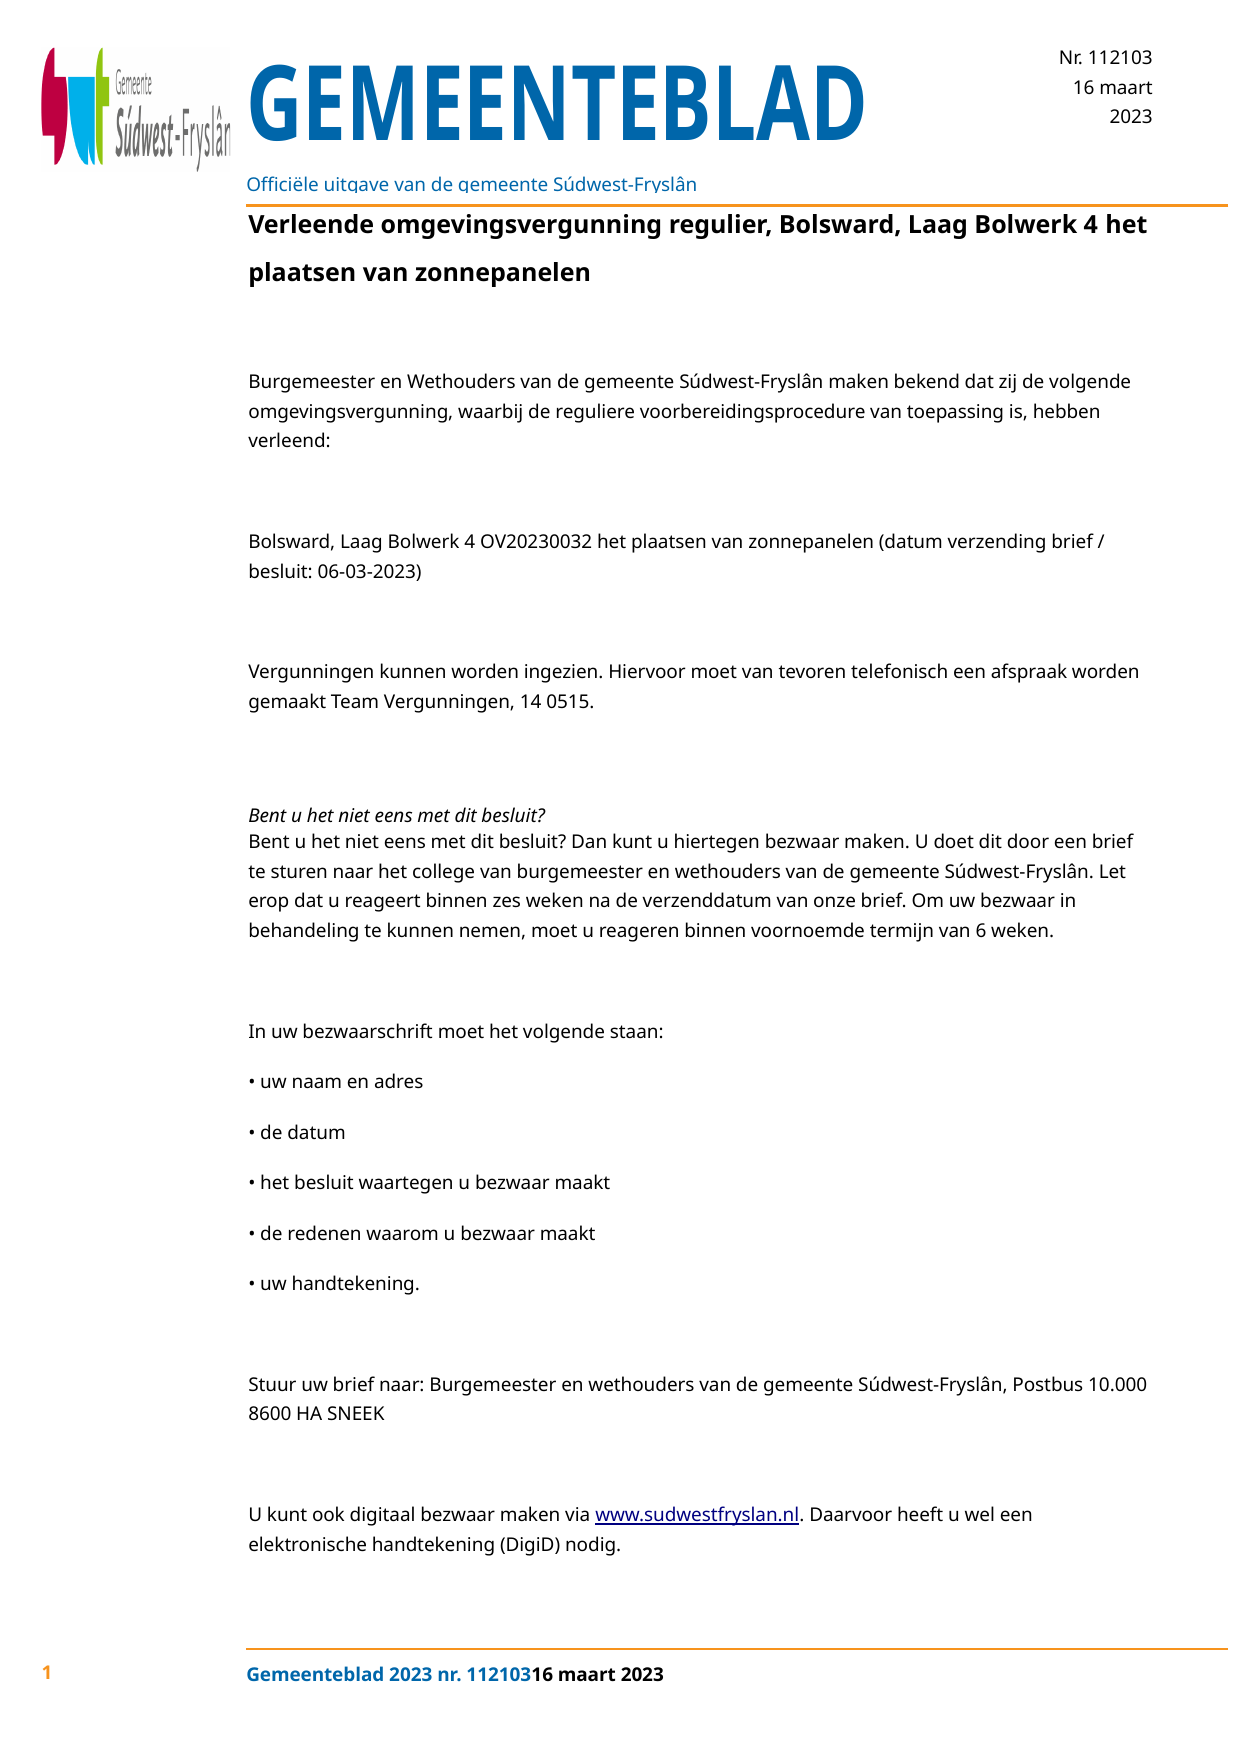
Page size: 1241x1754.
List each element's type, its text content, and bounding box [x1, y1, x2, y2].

text Bent u het niet eens met dit besluit? Dan kunt u hiertegen bezwaar maken. U doet dit door een brief te sturen naar het college van burgemeester en wethouders van de gemeente Súdwest-Fryslân. Let erop dat u reageert binnen zes weken na de verzenddatum van onze brief. Om uw bezwaar in behandeling te kunnen nemen, moet u reageren binnen voornoemde termijn van 6 weken. [248, 828, 1152, 943]
text Bent u het niet eens met dit besluit? [248, 803, 1152, 828]
text • de redenen waarom u bezwaar maakt [248, 1220, 1152, 1245]
text • uw naam en adres [248, 1068, 1152, 1094]
text U kunt ook digitaal bezwaar maken via www.sudwestfryslan.nl. Daarvoor heeft u wel een elektronische handtekening (DigiD) nodig. [248, 1501, 1152, 1557]
text • de datum [248, 1119, 1152, 1144]
text Bolsward, Laag Bolwerk 4 OV20230032 het plaatsen van zonnepanelen (datum verzending brief / besluit: 06-03-2023) [248, 528, 1152, 584]
text Burgemeester en Wethouders van de gemeente Súdwest-Fryslân maken bekend dat zij de volgende omgevingsvergunning, waarbij de reguliere voorbereidingsprocedure van toepassing is, hebben verleend: [248, 368, 1152, 453]
text • het besluit waartegen u bezwaar maakt [248, 1169, 1152, 1195]
picture [41, 47, 231, 172]
text In uw bezwaarschrift moet het volgende staan: [248, 1018, 1152, 1044]
text Verleende omgevingsvergunning regulier, Bolsward, Laag Bolwerk 4 het plaatsen van zonnepanelen [248, 207, 1152, 288]
text Vergunningen kunnen worden ingezien. Hiervoor moet van tevoren telefonisch een afspraak worden gemaakt Team Vergunningen, 14 0515. [248, 659, 1152, 714]
text Stuur uw brief naar: Burgemeester en wethouders van de gemeente Súdwest-Fryslân, Postbus 10.000 8600 HA SNEEK [248, 1371, 1152, 1426]
text • uw handtekening. [248, 1270, 1152, 1296]
